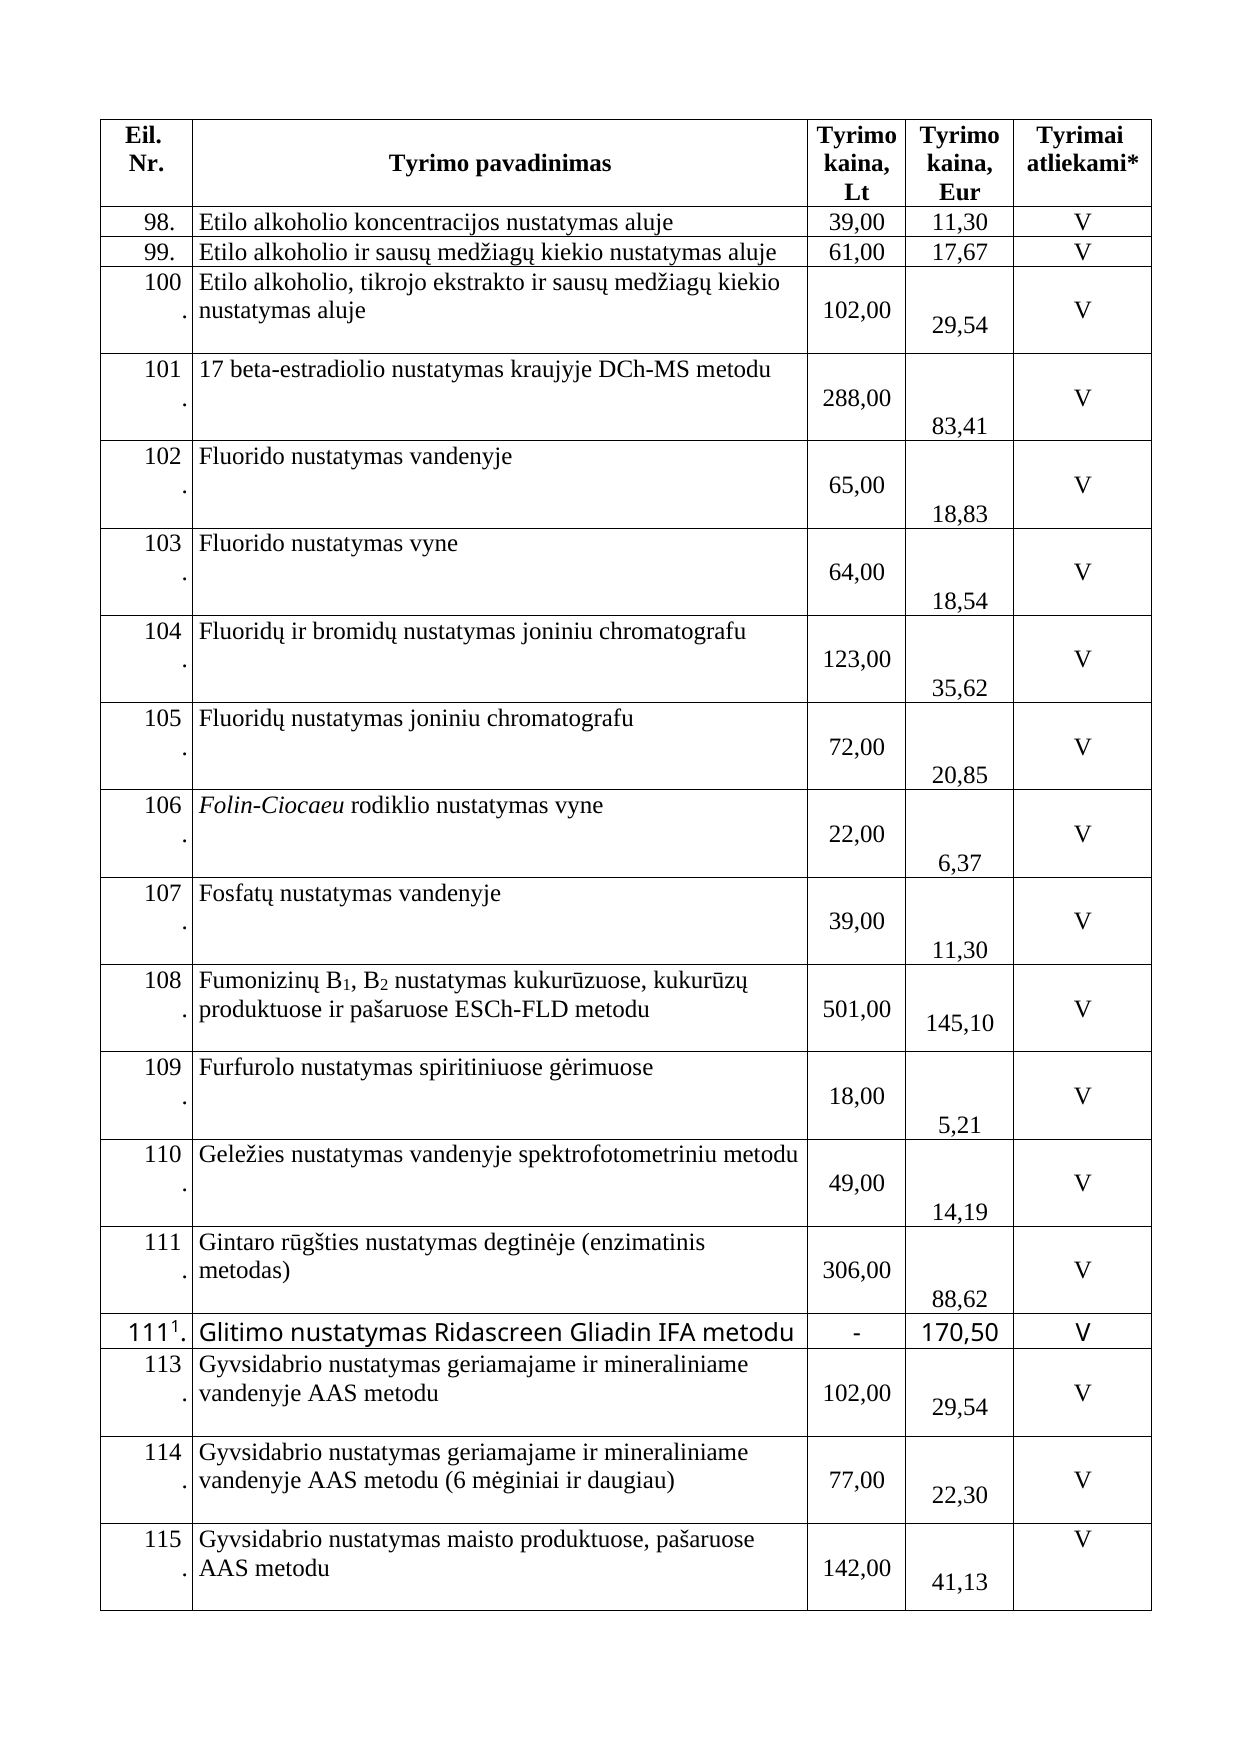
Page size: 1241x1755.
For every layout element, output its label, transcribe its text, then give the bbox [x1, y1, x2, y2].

table_cell V [1014, 616, 1151, 702]
table_cell 101. [101, 354, 192, 440]
table_cell 115. [101, 1524, 192, 1610]
table_header Tyrimo kaina, Lt [808, 120, 905, 206]
table_cell V [1014, 1140, 1151, 1226]
table_cell 111. [101, 1227, 192, 1313]
table_cell 102,00 [808, 1349, 905, 1436]
table_cell 39,00 [808, 878, 905, 964]
table_cell 29,54 [906, 1349, 1013, 1436]
table_cell Gyvsidabrio nustatymas geriamajame ir mineraliniame vandenyje AAS metodu (6 mėginiai ir daugiau) [193, 1437, 807, 1523]
table_cell Glitimo nustatymas Ridascreen Gliadin IFA metodu [193, 1314, 807, 1348]
table_cell 102. [101, 441, 192, 527]
table_cell Fosfatų nustatymas vandenyje [193, 878, 807, 964]
table_cell 142,00 [808, 1524, 905, 1610]
table_cell V [1014, 878, 1151, 964]
table_cell 106. [101, 790, 192, 877]
table_cell 22,30 [906, 1437, 1013, 1523]
table_cell 113. [101, 1349, 192, 1436]
table_cell V [1014, 965, 1151, 1051]
table_cell Geležies nustatymas vandenyje spektrofotometriniu metodu [193, 1140, 807, 1226]
table_cell Fluoridų ir bromidų nustatymas joniniu chromatografu [193, 616, 807, 702]
table_cell Fluorido nustatymas vandenyje [193, 441, 807, 527]
table_cell 88,62 [906, 1227, 1013, 1313]
table_cell V [1014, 354, 1151, 440]
table_cell V [1014, 267, 1151, 353]
table_cell V [1014, 1349, 1151, 1436]
table_cell V [1014, 529, 1151, 615]
table_cell V [1014, 1052, 1151, 1138]
table_cell 306,00 [808, 1227, 905, 1313]
table_cell 6,37 [906, 790, 1013, 877]
table_cell 20,85 [906, 703, 1013, 789]
table_cell V [1014, 1437, 1151, 1523]
table_header Eil. Nr. [101, 120, 192, 206]
table_cell 114. [101, 1437, 192, 1523]
table_cell 83,41 [906, 354, 1013, 440]
table_cell 501,00 [808, 965, 905, 1051]
table_cell 61,00 [808, 237, 905, 266]
table_cell V [1014, 1227, 1151, 1313]
table_cell 1111. [101, 1314, 192, 1348]
table_cell 17,67 [906, 237, 1013, 266]
table_cell Folin-Ciocaeu rodiklio nustatymas vyne [193, 790, 807, 877]
table_cell 99. [101, 237, 192, 266]
table_cell 288,00 [808, 354, 905, 440]
table_cell V [1014, 790, 1151, 877]
table_cell 11,30 [906, 878, 1013, 964]
table_cell V [1014, 703, 1151, 789]
table_cell - [808, 1314, 905, 1348]
table_header Tyrimai atliekami* [1014, 120, 1151, 206]
table_cell 18,83 [906, 441, 1013, 527]
table_cell Gyvsidabrio nustatymas maisto produktuose, pašaruose AAS metodu [193, 1524, 807, 1610]
table_cell 35,62 [906, 616, 1013, 702]
table_cell 103. [101, 529, 192, 615]
table_cell 108. [101, 965, 192, 1051]
table_cell Fluoridų nustatymas joniniu chromatografu [193, 703, 807, 789]
table_cell Furfurolo nustatymas spiritiniuose gėrimuose [193, 1052, 807, 1138]
table_cell Etilo alkoholio koncentracijos nustatymas aluje [193, 207, 807, 236]
table_cell V [1014, 207, 1151, 236]
table_cell V [1014, 1314, 1151, 1348]
table_cell 64,00 [808, 529, 905, 615]
table_cell 102,00 [808, 267, 905, 353]
table_cell 109. [101, 1052, 192, 1138]
table_cell V [1014, 441, 1151, 527]
table_cell 11,30 [906, 207, 1013, 236]
table_cell 98. [101, 207, 192, 236]
table_cell 29,54 [906, 267, 1013, 353]
table_cell Gintaro rūgšties nustatymas degtinėje (enzimatinis metodas) [193, 1227, 807, 1313]
table_cell 170,50 [906, 1314, 1013, 1348]
table_cell 39,00 [808, 207, 905, 236]
table_cell 104. [101, 616, 192, 702]
table_cell 110. [101, 1140, 192, 1226]
table_cell 22,00 [808, 790, 905, 877]
table_cell 72,00 [808, 703, 905, 789]
table_header Tyrimo pavadinimas [193, 120, 807, 206]
table_header Tyrimo kaina, Eur [906, 120, 1013, 206]
table_cell Fumonizinų B1, B2 nustatymas kukurūzuose, kukurūzų produktuose ir pašaruose ESCh-FLD metodu [193, 965, 807, 1051]
table_cell 145,10 [906, 965, 1013, 1051]
table_cell 41,13 [906, 1524, 1013, 1610]
table_cell 18,54 [906, 529, 1013, 615]
table_cell 65,00 [808, 441, 905, 527]
table_cell Etilo alkoholio ir sausų medžiagų kiekio nustatymas aluje [193, 237, 807, 266]
table_cell 100. [101, 267, 192, 353]
table_cell 5,21 [906, 1052, 1013, 1138]
table_cell Fluorido nustatymas vyne [193, 529, 807, 615]
table_cell 49,00 [808, 1140, 905, 1226]
table_cell V [1014, 237, 1151, 266]
table_cell 105. [101, 703, 192, 789]
table_cell V [1014, 1524, 1151, 1610]
table_cell 107. [101, 878, 192, 964]
table_cell Gyvsidabrio nustatymas geriamajame ir mineraliniame vandenyje AAS metodu [193, 1349, 807, 1436]
table_cell Etilo alkoholio, tikrojo ekstrakto ir sausų medžiagų kiekio nustatymas aluje [193, 267, 807, 353]
table_cell 14,19 [906, 1140, 1013, 1226]
table_cell 77,00 [808, 1437, 905, 1523]
table_cell 123,00 [808, 616, 905, 702]
table_cell 18,00 [808, 1052, 905, 1138]
table_cell 17 beta-estradiolio nustatymas kraujyje DCh-MS metodu [193, 354, 807, 440]
